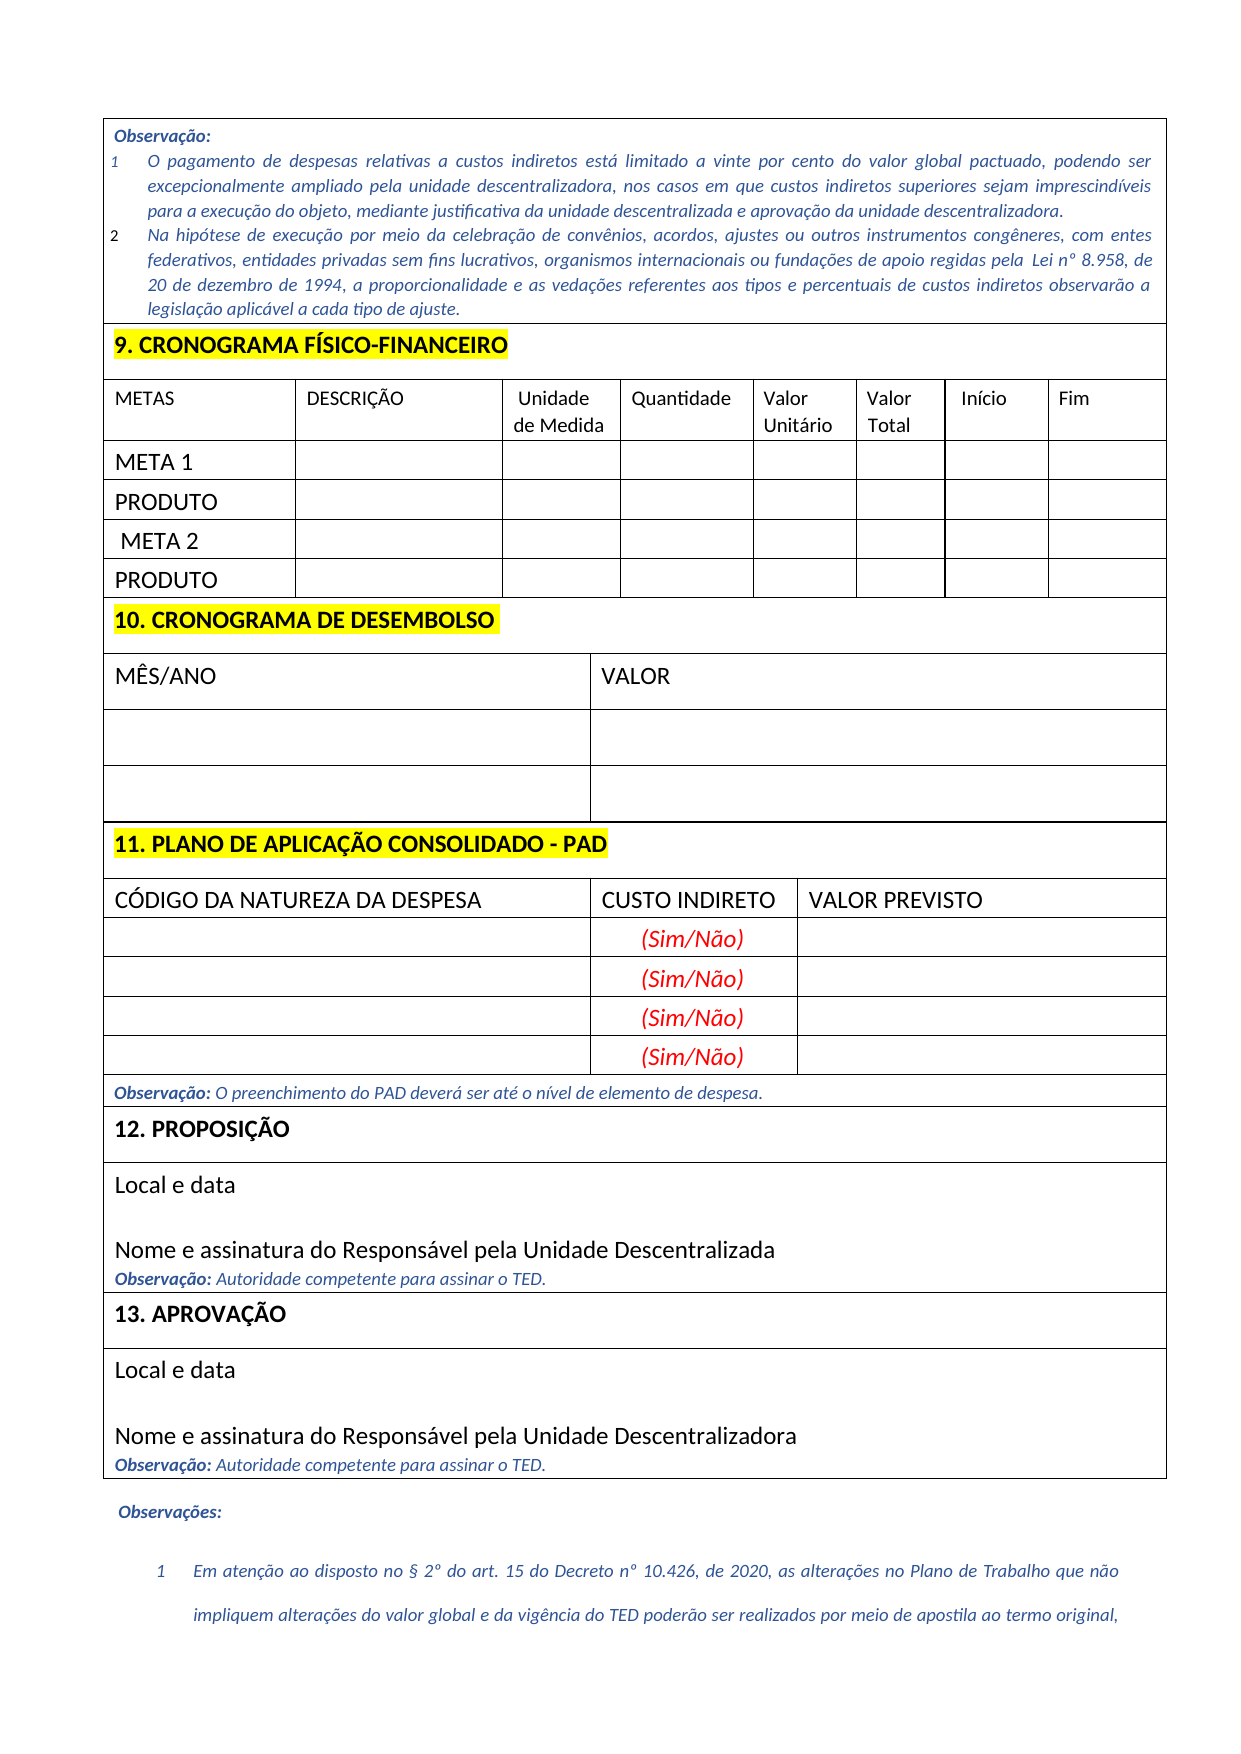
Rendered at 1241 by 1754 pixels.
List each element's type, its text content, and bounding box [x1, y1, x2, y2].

table_cell [503, 520, 620, 558]
table_cell Fim [1049, 380, 1166, 440]
table_cell [798, 918, 1166, 956]
table_cell META 2 [104, 520, 295, 558]
table_cell [296, 559, 502, 597]
table_cell VALOR PREVISTO [798, 879, 1166, 917]
table_cell [621, 441, 753, 479]
table_cell [1049, 480, 1166, 518]
table_cell [104, 1036, 590, 1074]
table_cell [946, 520, 1048, 558]
table_cell [754, 559, 856, 597]
table_cell [798, 957, 1166, 996]
table_cell MÊS/ANO [104, 654, 590, 709]
table_cell 9. CRONOGRAMA FÍSICO-FINANCEIRO [104, 324, 1166, 378]
table_cell [104, 710, 590, 765]
table_cell PRODUTO [104, 480, 295, 518]
table_cell Quantidade [621, 380, 753, 440]
table_cell 13. APROVAÇÃO [104, 1293, 1166, 1348]
table_cell (Sim/Não) [591, 1036, 797, 1074]
table_cell Local e data Nome e assinatura do Responsável pela Unidade Descentralizada Observação: Autoridade competente para assinar o TED. [104, 1163, 1166, 1292]
table_cell [1049, 441, 1166, 479]
table_cell [621, 559, 753, 597]
table_cell METAS [104, 380, 295, 440]
table_cell [946, 480, 1048, 518]
table_cell [503, 559, 620, 597]
table_cell [1049, 559, 1166, 597]
table_cell [754, 441, 856, 479]
table_cell [104, 997, 590, 1035]
table_cell [754, 480, 856, 518]
table_cell Local e data Nome e assinatura do Responsável pela Unidade Descentralizadora Observação: Autoridade competente para assinar o TED. [104, 1349, 1166, 1478]
table_cell Observação: O preenchimento do PAD deverá ser até o nível de elemento de despesa. [104, 1075, 1166, 1106]
table_cell [857, 520, 944, 558]
table_cell DESCRIÇÃO [296, 380, 502, 440]
table_cell [798, 997, 1166, 1035]
table_cell META 1 [104, 441, 295, 479]
table_cell [754, 520, 856, 558]
table_cell [296, 480, 502, 518]
table_cell 11. PLANO DE APLICAÇÃO CONSOLIDADO - PAD [104, 823, 1166, 877]
table_cell [857, 480, 944, 518]
table_cell (Sim/Não) [591, 918, 797, 956]
table_cell Valor Total [857, 380, 944, 440]
table_cell [104, 957, 590, 996]
table_cell [1049, 520, 1166, 558]
table_cell [946, 441, 1048, 479]
table_cell [946, 559, 1048, 597]
table_cell Início [946, 380, 1048, 440]
table_cell PRODUTO [104, 559, 295, 597]
table_cell Valor Unitário [754, 380, 856, 440]
table_cell [104, 918, 590, 956]
text Observações: [118, 1479, 1122, 1523]
table_cell [503, 480, 620, 518]
table_cell [296, 520, 502, 558]
table_cell (Sim/Não) [591, 997, 797, 1035]
table_cell A Unidade Descentralizadora autoriza a realização de despesas com custos operacionais necessários à consecução do objeto do TED? ( )Sim ( X )Não O pagamento será destinado aos seguintes custos indiretos, até o limite de 20% do valor global pactuado: 1... 2... 3... Observação: O pagamento de despesas relativas a custos indiretos está limitado a vinte por cento do valor global pactuado, podendo ser excepcionalmente ampliado pela unidade descentralizadora, nos casos em que custos indiretos superiores sejam imprescindíveis para a execução do objeto, mediante justificativa da unidade descentralizada e aprovação da unidade descentralizadora. Na hipótese de execução por meio da celebração de convênios, acordos, ajustes ou outros instrumentos congêneres, com entes federativos, entidades privadas sem fins lucrativos, organismos internacionais ou fundações de apoio regidas pela Lei nº 8.958, de 20 de dezembro de 1994, a proporcionalidade e as vedações referentes aos tipos e percentuais de custos indiretos observarão a legislação aplicável a cada tipo de ajuste. [104, 119, 1166, 322]
table_cell CÓDIGO DA NATUREZA DA DESPESA [104, 879, 590, 917]
list Em atenção ao disposto no § 2º do art. 15 do Decreto nº 10.426, de 2020, as alterações no Plano de Trabalho que não impliquem alterações do valor global e da vigência do TED poderão ser realizados por meio de apostila ao termo original, [156, 1538, 1122, 1626]
table_cell [798, 1036, 1166, 1074]
table_cell [621, 520, 753, 558]
table_cell [104, 766, 590, 821]
table_cell VALOR [591, 654, 1166, 709]
table_cell [621, 480, 753, 518]
table_cell 12. PROPOSIÇÃO [104, 1107, 1166, 1162]
table_cell (Sim/Não) [591, 957, 797, 996]
table_cell [591, 710, 1166, 765]
table_cell [591, 766, 1166, 821]
table_cell [503, 441, 620, 479]
table_cell [296, 441, 502, 479]
table_cell 10. CRONOGRAMA DE DESEMBOLSO [104, 598, 1166, 653]
table_cell [857, 441, 944, 479]
table_cell CUSTO INDIRETO [591, 879, 797, 917]
table_cell Unidade de Medida [503, 380, 620, 440]
table_cell [857, 559, 944, 597]
